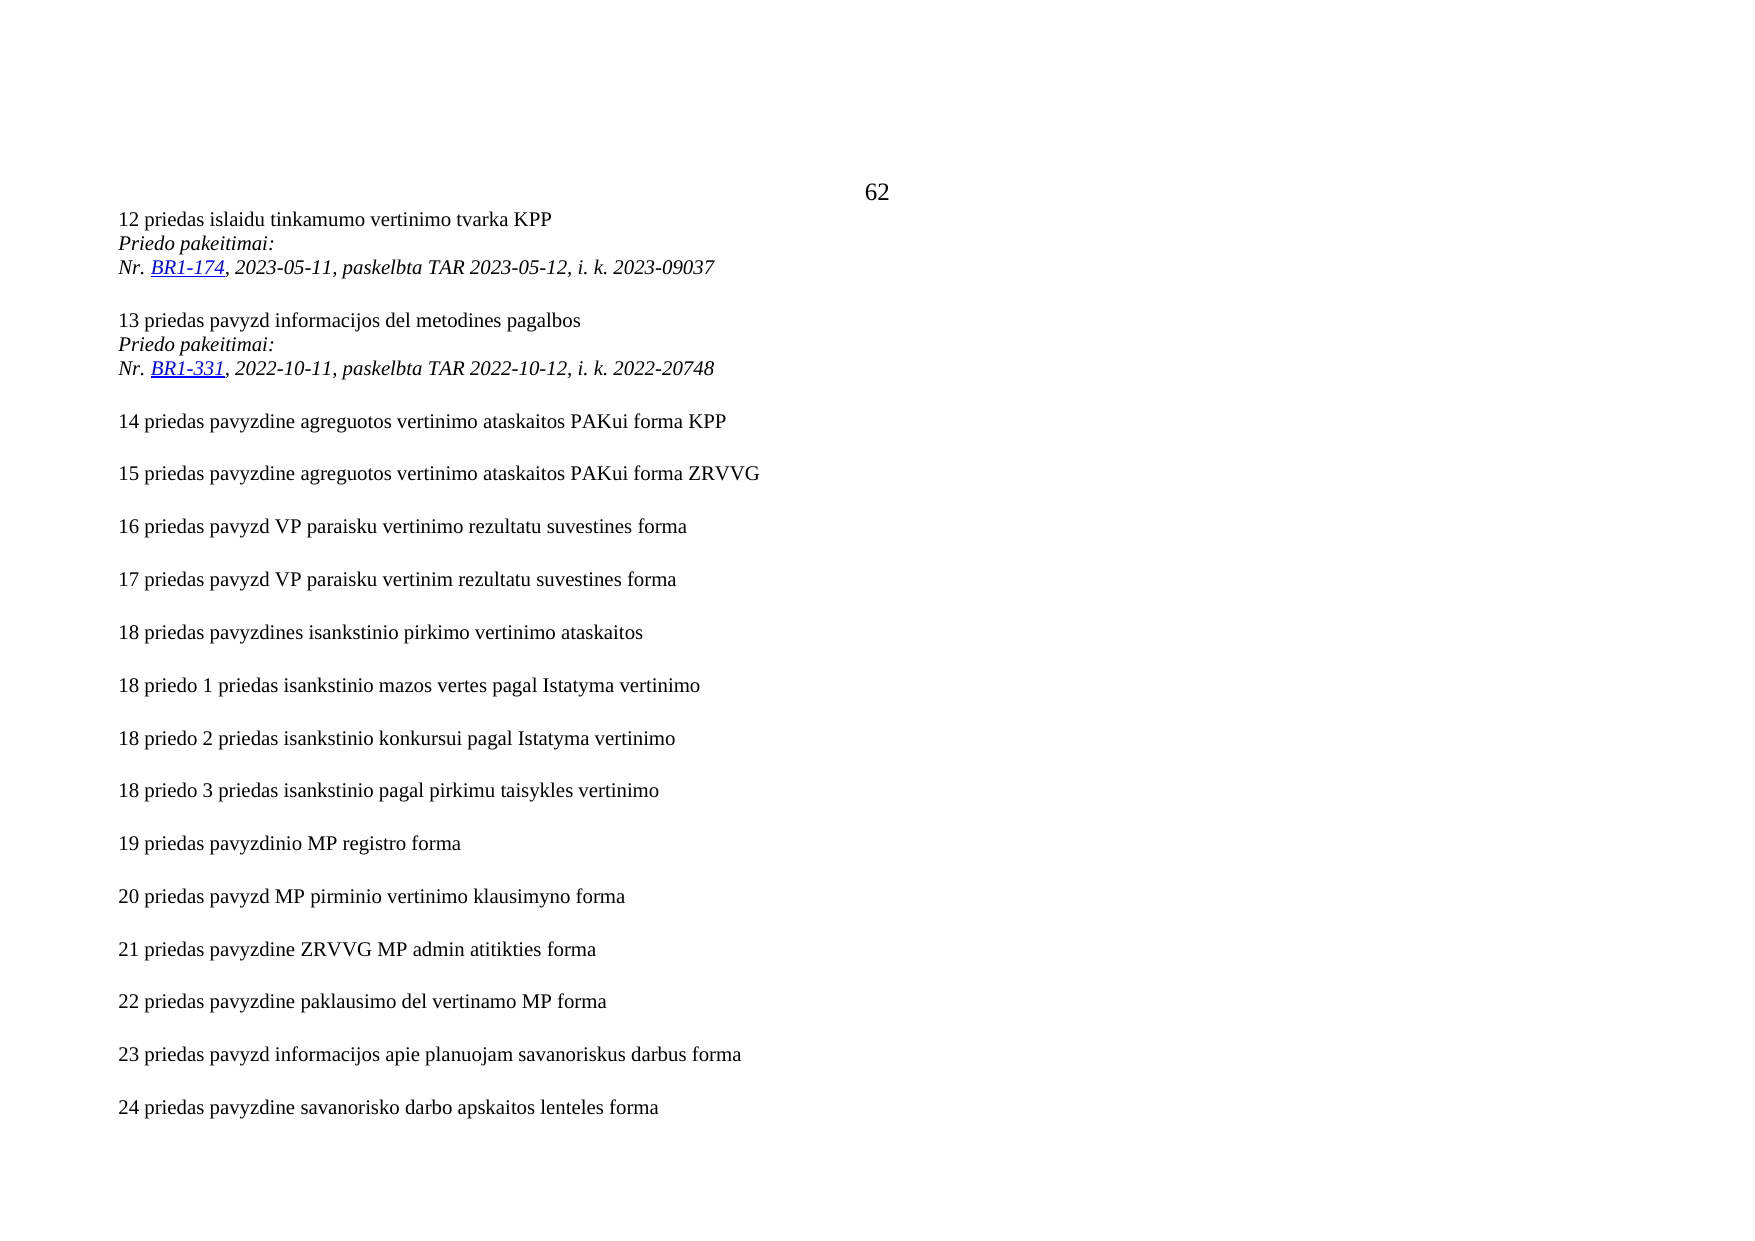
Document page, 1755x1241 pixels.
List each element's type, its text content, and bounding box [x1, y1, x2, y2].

text 22 priedas pavyzdine paklausimo del vertinamo MP forma [118, 989, 1636, 1013]
text Priedo pakeitimai: [118, 231, 1636, 255]
text 14 priedas pavyzdine agreguotos vertinimo ataskaitos PAKui forma KPP [118, 408, 1636, 433]
text Nr. BR1-174, 2023-05-11, paskelbta TAR 2023-05-12, i. k. 2023-09037 [118, 255, 1636, 279]
text 12 priedas islaidu tinkamumo vertinimo tvarka KPP [118, 207, 1636, 231]
text Priedo pakeitimai: [118, 332, 1636, 356]
text 18 priedas pavyzdines isankstinio pirkimo vertinimo ataskaitos [118, 620, 1636, 644]
text 18 priedo 1 priedas isankstinio mazos vertes pagal Istatyma vertinimo [118, 673, 1636, 697]
text 18 priedo 3 priedas isankstinio pagal pirkimu taisykles vertinimo [118, 778, 1636, 802]
text 19 priedas pavyzdinio MP registro forma [118, 831, 1636, 855]
text 23 priedas pavyzd informacijos apie planuojam savanoriskus darbus forma [118, 1042, 1636, 1066]
text 24 priedas pavyzdine savanorisko darbo apskaitos lenteles forma [118, 1095, 1636, 1119]
text 17 priedas pavyzd VP paraisku vertinim rezultatu suvestines forma [118, 567, 1636, 591]
text 13 priedas pavyzd informacijos del metodines pagalbos [118, 308, 1636, 332]
text 18 priedo 2 priedas isankstinio konkursui pagal Istatyma vertinimo [118, 725, 1636, 749]
text 20 priedas pavyzd MP pirminio vertinimo klausimyno forma [118, 884, 1636, 908]
text Nr. BR1-331, 2022-10-11, paskelbta TAR 2022-10-12, i. k. 2022-20748 [118, 356, 1636, 380]
text 15 priedas pavyzdine agreguotos vertinimo ataskaitos PAKui forma ZRVVG [118, 461, 1636, 485]
text 21 priedas pavyzdine ZRVVG MP admin atitikties forma [118, 937, 1636, 961]
text 16 priedas pavyzd VP paraisku vertinimo rezultatu suvestines forma [118, 514, 1636, 538]
